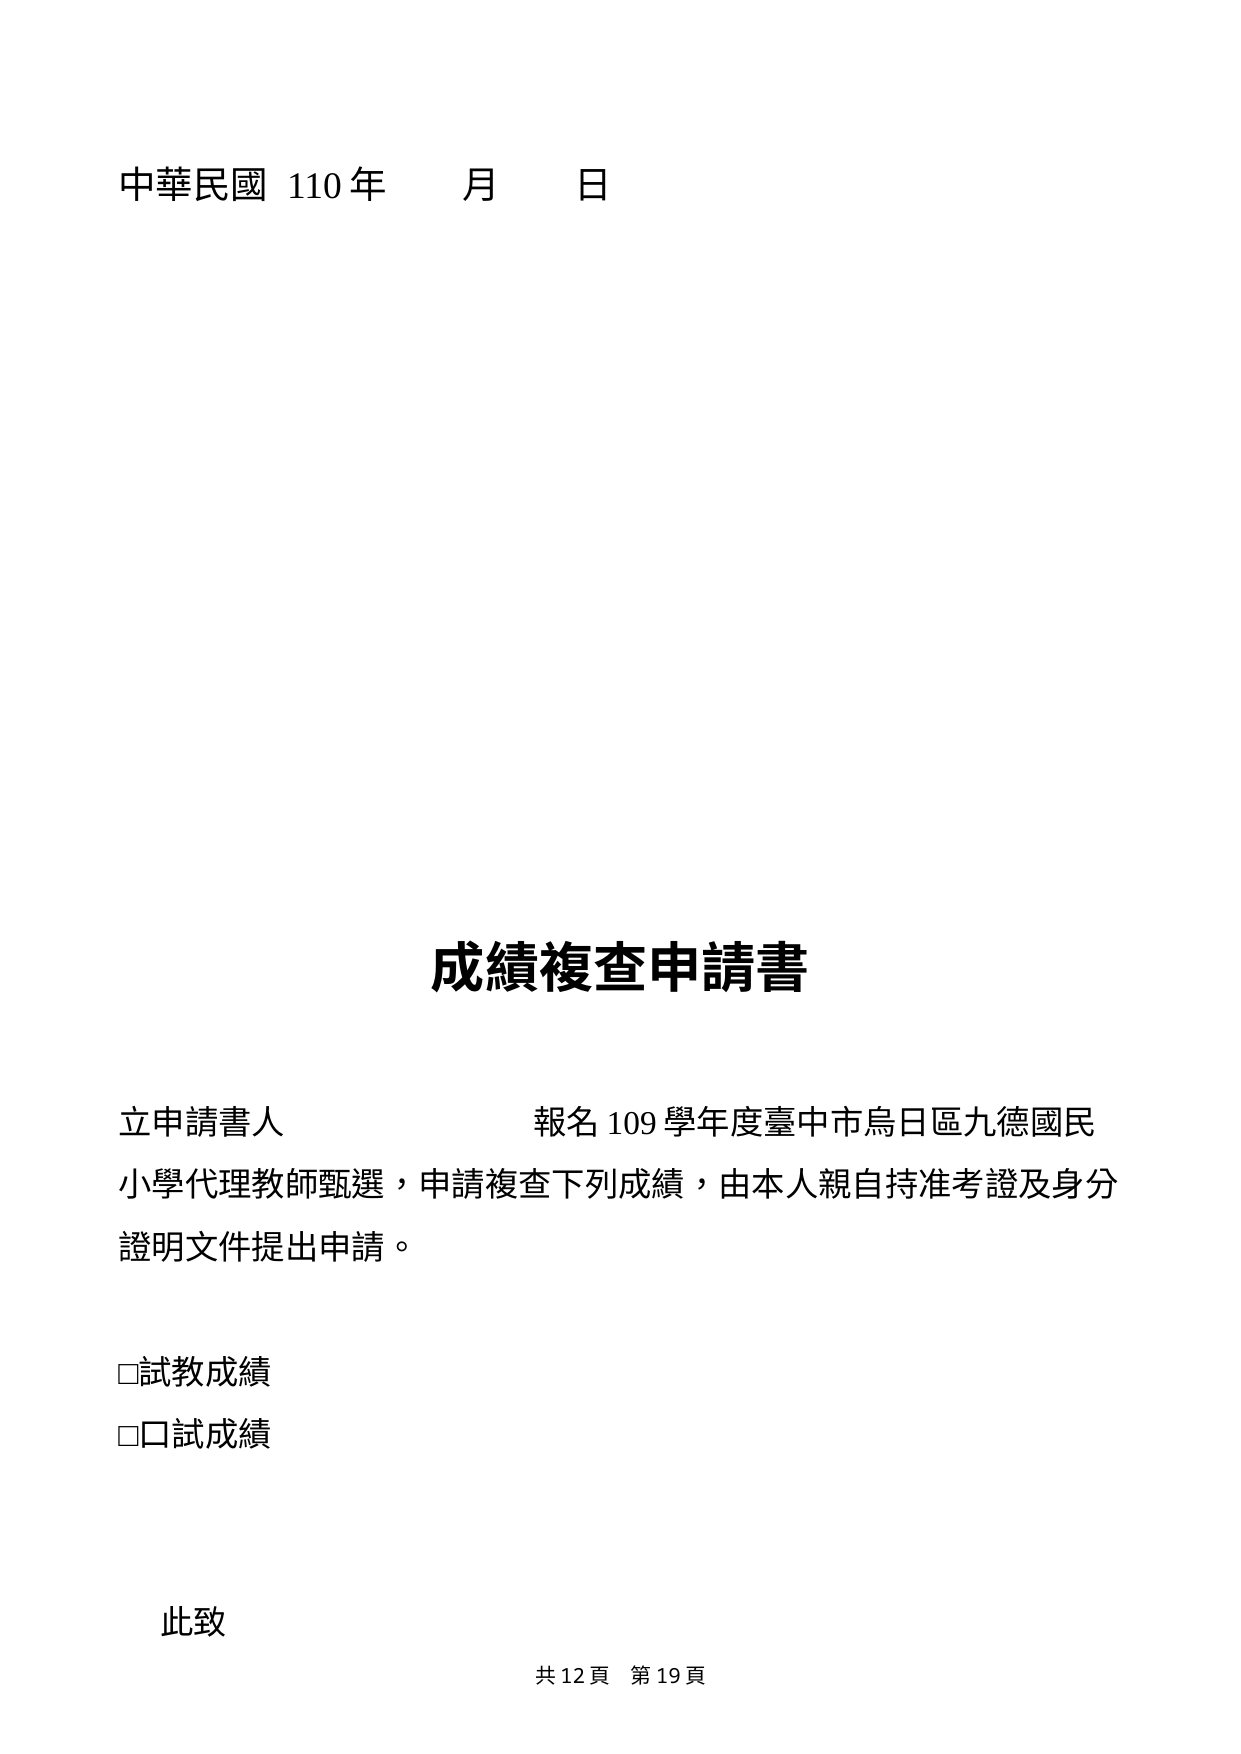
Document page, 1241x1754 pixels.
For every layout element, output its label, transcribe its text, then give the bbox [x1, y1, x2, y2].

text □試教成績 [118, 1328, 1122, 1391]
text 此致 [118, 1578, 1122, 1641]
text □口試成績 [118, 1391, 1122, 1453]
text 立申請書人 報名109學年度臺中市烏日區九德國民小學代理教師甄選，申請複查下列成績，由本人親自持准考證及身分證明文件提出申請。 [118, 1078, 1122, 1266]
text 成績複查申請書 [118, 891, 1122, 1016]
text 中華民國 110年 月 日 [118, 141, 1122, 203]
